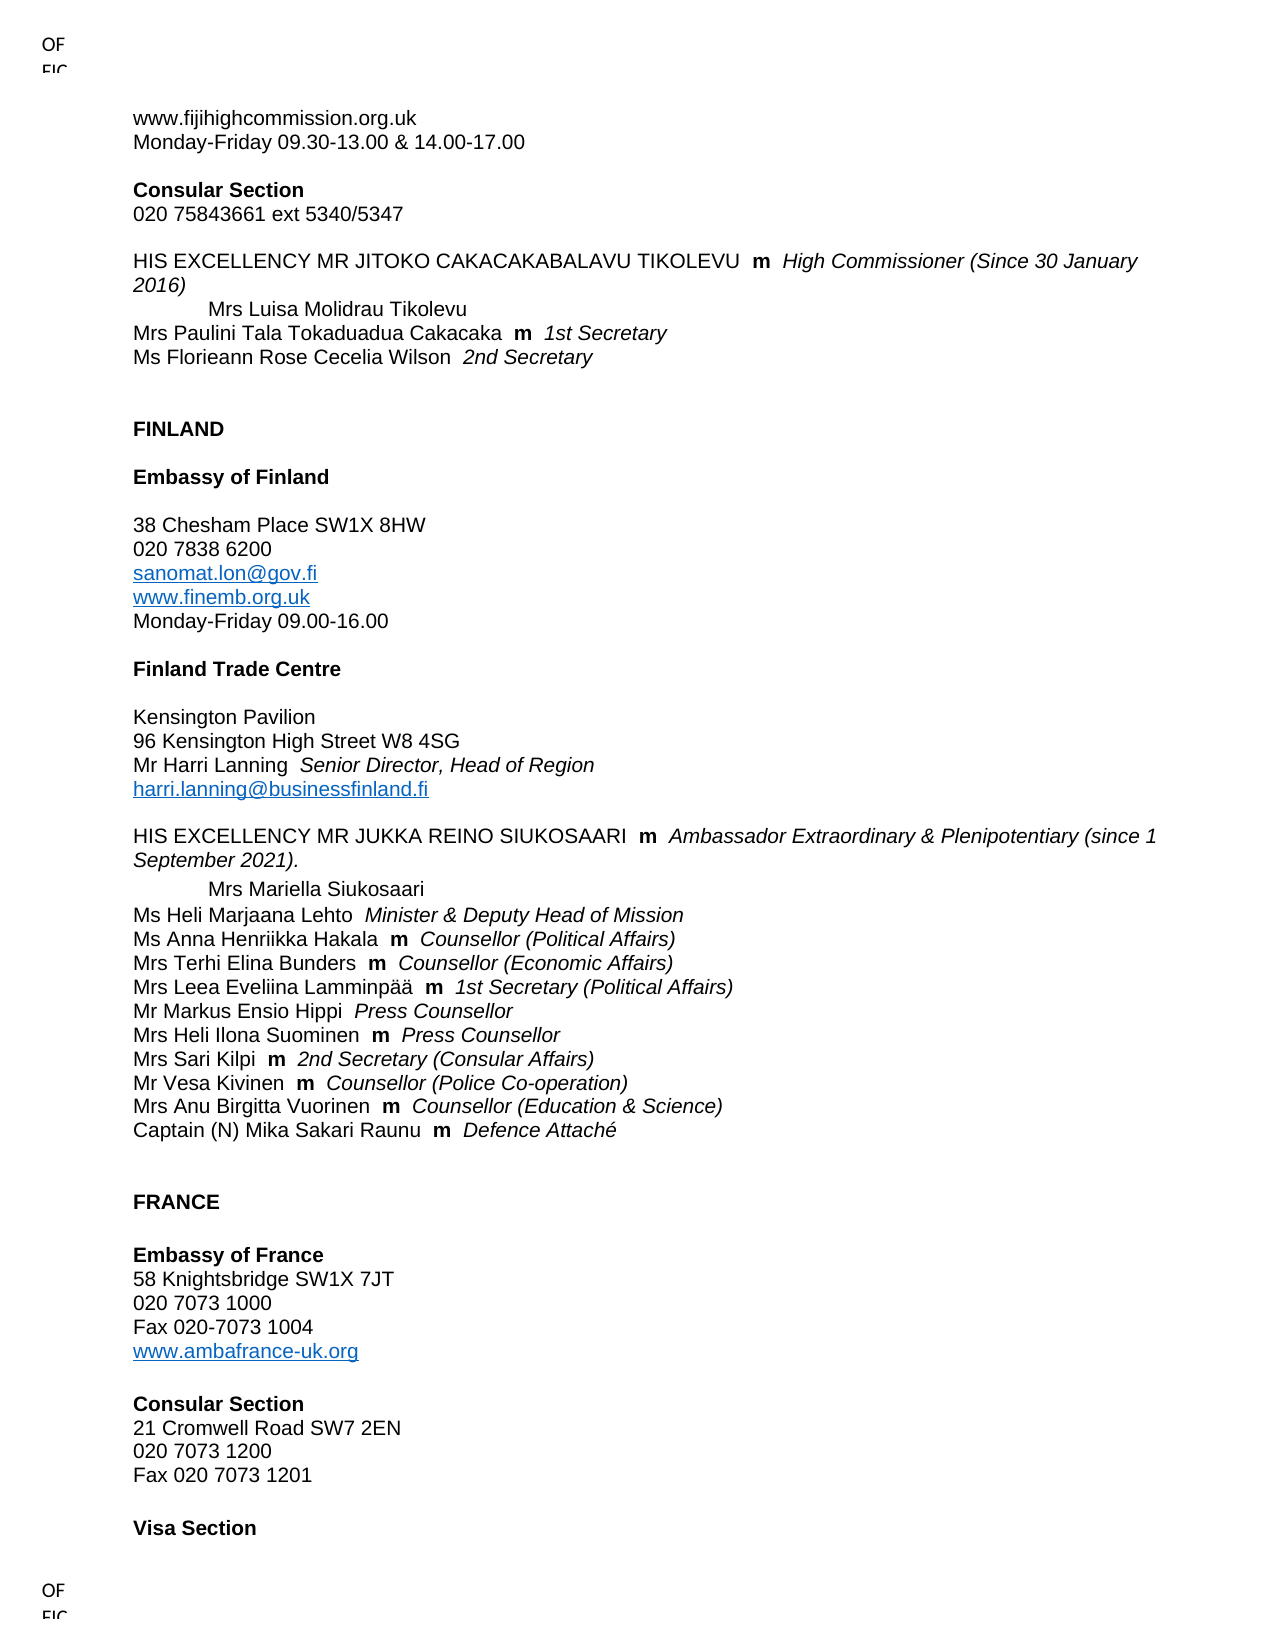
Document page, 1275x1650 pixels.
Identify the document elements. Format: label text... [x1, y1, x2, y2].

text Mr Vesa Kivinen m Counsellor (Police Co-operation) [133, 1070, 1181, 1094]
text FRANCE [133, 1190, 1181, 1214]
text FINLAND [133, 417, 1181, 441]
text Captain (N) Mika Sakari Raunu m Defence Attaché [133, 1118, 1181, 1142]
text Mr Markus Ensio Hippi Press Counsellor [133, 998, 1181, 1022]
text 96 Kensington High Street W8 4SG [133, 728, 1181, 752]
text Mrs Luisa Molidrau Tikolevu [133, 297, 1181, 321]
text Mrs Terhi Elina Bunders m Counsellor (Economic Affairs) [133, 951, 1181, 974]
text Mrs Paulini Tala Tokaduadua Cakacaka m 1st Secretary [133, 321, 1181, 345]
text Embassy of France [133, 1243, 1181, 1267]
text www.finemb.org.uk [133, 585, 1181, 609]
text 21 Cromwell Road SW7 2EN [133, 1415, 1181, 1439]
text Embassy of Finland [133, 465, 1181, 489]
text Mrs Sari Kilpi m 2nd Secretary (Consular Affairs) [133, 1046, 1181, 1070]
text harri.lanning@businessfinland.fi [133, 776, 1181, 800]
text Fax 020 7073 1201 [133, 1463, 1181, 1487]
text Consular Section [133, 1391, 1181, 1415]
text Mrs Leea Eveliina Lamminpää m 1st Secretary (Political Affairs) [133, 974, 1181, 998]
text HIS EXCELLENCY MR JUKKA REINO SIUKOSAARI m Ambassador Extraordinary & Plenipotentiary (since 1 September 2021). Mrs Mariella Siukosaari [133, 824, 1181, 903]
text 020 75843661 ext 5340/5347 [133, 201, 1181, 225]
text www.ambafrance-uk.org [133, 1339, 1181, 1363]
text Consular Section [133, 177, 1181, 201]
text Mr Harri Lanning Senior Director, Head of Region [133, 752, 1181, 776]
text Monday-Friday 09.00-16.00 [133, 609, 1181, 633]
text HIS EXCELLENCY MR JITOKO CAKACAKABALAVU TIKOLEVU m High Commissioner (Since 30 January 2016) [133, 249, 1181, 297]
text Ms Heli Marjaana Lehto Minister & Deputy Head of Mission [133, 903, 1181, 927]
text Ms Anna Henriikka Hakala m Counsellor (Political Affairs) [133, 927, 1181, 951]
text sanomat.lon@gov.fi [133, 561, 1181, 585]
text Fax 020-7073 1004 [133, 1315, 1181, 1339]
text Mrs Heli Ilona Suominen m Press Counsellor [133, 1022, 1181, 1046]
text Monday-Friday 09.30-13.00 & 14.00-17.00 [133, 129, 1181, 153]
text 38 Chesham Place SW1X 8HW [133, 513, 1181, 537]
text www.fijihighcommission.org.uk [133, 106, 1181, 129]
text 020 7073 1200 [133, 1439, 1181, 1463]
text Finland Trade Centre [133, 657, 1181, 681]
text 020 7838 6200 [133, 537, 1181, 561]
text 58 Knightsbridge SW1X 7JT [133, 1267, 1181, 1291]
text Kensington Pavilion [133, 704, 1181, 728]
text 020 7073 1000 [133, 1291, 1181, 1315]
text Visa Section [133, 1516, 1181, 1540]
text Mrs Anu Birgitta Vuorinen m Counsellor (Education & Science) [133, 1094, 1181, 1118]
text Ms Florieann Rose Cecelia Wilson 2nd Secretary [133, 345, 1181, 369]
